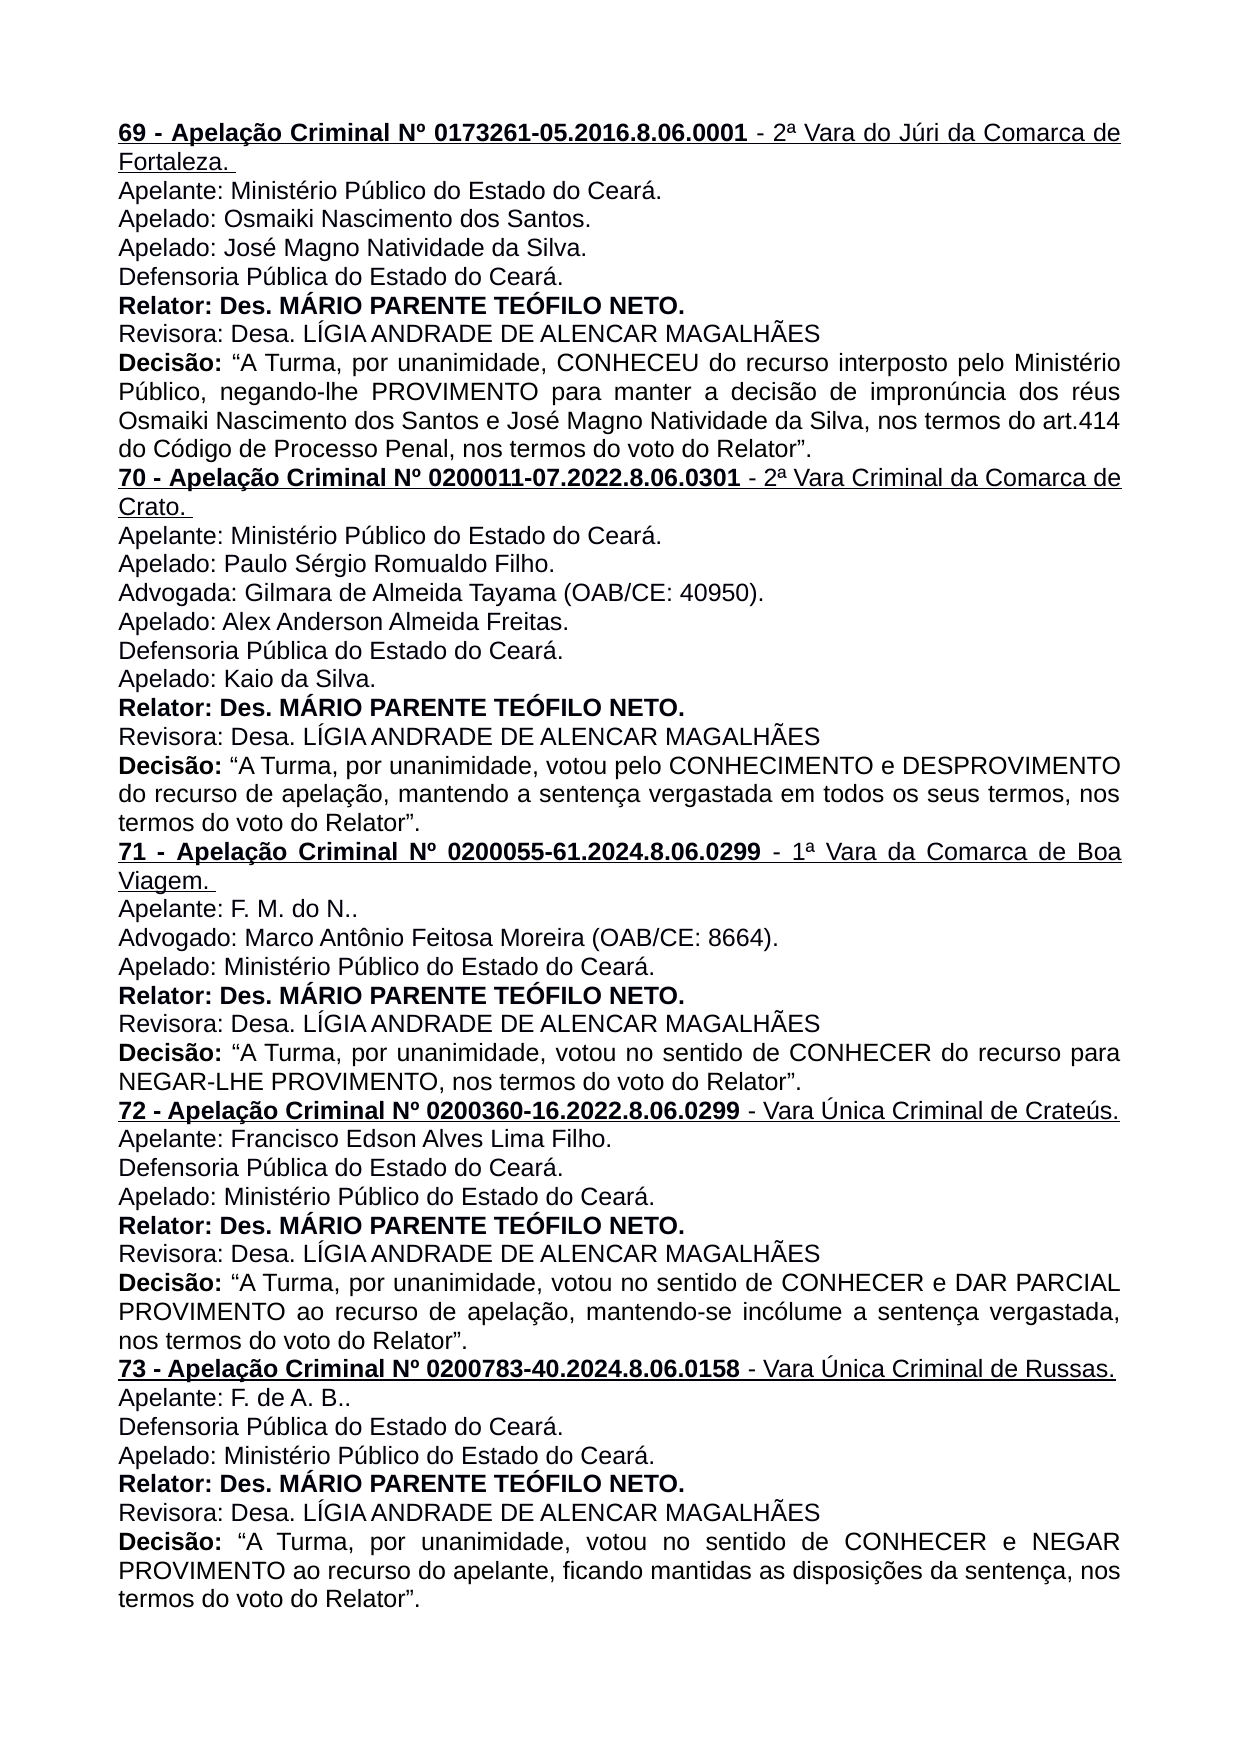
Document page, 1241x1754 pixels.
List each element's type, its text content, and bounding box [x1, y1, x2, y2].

text Revisora: Desa. LÍGIA ANDRADE DE ALENCAR MAGALHÃES [118, 1009, 1122, 1038]
text Apelante: Ministério Público do Estado do Ceará. [118, 176, 1122, 204]
text Revisora: Desa. LÍGIA ANDRADE DE ALENCAR MAGALHÃES [118, 319, 1122, 348]
text Defensoria Pública do Estado do Ceará. [118, 262, 1122, 291]
text Relator: Des. MÁRIO PARENTE TEÓFILO NETO. [118, 1211, 1122, 1239]
text Revisora: Desa. LÍGIA ANDRADE DE ALENCAR MAGALHÃES [118, 722, 1122, 751]
text Revisora: Desa. LÍGIA ANDRADE DE ALENCAR MAGALHÃES [118, 1498, 1122, 1527]
text Relator: Des. MÁRIO PARENTE TEÓFILO NETO. [118, 291, 1122, 319]
text Advogada: Gilmara de Almeida Tayama (OAB/CE: 40950). [118, 578, 1122, 607]
text Advogado: Marco Antônio Feitosa Moreira (OAB/CE: 8664). [118, 923, 1122, 952]
text Relator: Des. MÁRIO PARENTE TEÓFILO NETO. [118, 1469, 1122, 1498]
text Decisão: “A Turma, por unanimidade, votou no sentido de CONHECER do recurso para NEGAR-LHE PROVIMENTO, nos termos do voto do Relator”. [118, 1038, 1122, 1096]
text Apelante: F. M. do N.. [118, 894, 1122, 923]
text Decisão: “A Turma, por unanimidade, votou no sentido de CONHECER e DAR PARCIAL PROVIMENTO ao recurso de apelação, mantendo-se incólume a sentença vergastada, nos termos do voto do Relator”. [118, 1268, 1122, 1354]
text Apelado: Ministério Público do Estado do Ceará. [118, 952, 1122, 981]
text Relator: Des. MÁRIO PARENTE TEÓFILO NETO. [118, 981, 1122, 1009]
text Decisão: “A Turma, por unanimidade, votou pelo CONHECIMENTO e DESPROVIMENTO do recurso de apelação, mantendo a sentença vergastada em todos os seus termos, nos termos do voto do Relator”. [118, 751, 1122, 837]
text Apelante: F. de A. B.. [118, 1383, 1122, 1412]
text Revisora: Desa. LÍGIA ANDRADE DE ALENCAR MAGALHÃES [118, 1239, 1122, 1268]
text 71 - Apelação Criminal Nº 0200055-61.2024.8.06.0299 - 1ª Vara da Comarca de Boa [118, 837, 1122, 862]
text Crato. [118, 489, 1122, 521]
text Defensoria Pública do Estado do Ceará. [118, 1412, 1122, 1441]
text Apelante: Francisco Edson Alves Lima Filho. [118, 1124, 1122, 1153]
text Apelado: Alex Anderson Almeida Freitas. [118, 607, 1122, 636]
text Relator: Des. MÁRIO PARENTE TEÓFILO NETO. [118, 693, 1122, 722]
text Defensoria Pública do Estado do Ceará. [118, 1153, 1122, 1182]
text Viagem. [118, 863, 1122, 894]
text 69 - Apelação Criminal Nº 0173261-05.2016.8.06.0001 - 2ª Vara do Júri da Comarca de Fortaleza. [118, 118, 1122, 176]
text Apelado: Paulo Sérgio Romualdo Filho. [118, 549, 1122, 578]
text Apelado: Kaio da Silva. [118, 664, 1122, 693]
text Defensoria Pública do Estado do Ceará. [118, 636, 1122, 664]
text 73 - Apelação Criminal Nº 0200783-40.2024.8.06.0158 - Vara Única Criminal de Russas. [118, 1354, 1122, 1383]
text Apelado: José Magno Natividade da Silva. [118, 233, 1122, 262]
text Apelado: Ministério Público do Estado do Ceará. [118, 1441, 1122, 1469]
text Apelado: Ministério Público do Estado do Ceará. [118, 1182, 1122, 1211]
text Apelado: Osmaiki Nascimento dos Santos. [118, 204, 1122, 233]
text Decisão: “A Turma, por unanimidade, CONHECEU do recurso interposto pelo Ministério Público, negando-lhe PROVIMENTO para manter a decisão de impronúncia dos réus Osmaiki Nascimento dos Santos e José Magno Natividade da Silva, nos termos do art.414 do Código de Processo Penal, nos termos do voto do Relator”. [118, 348, 1122, 463]
text Apelante: Ministério Público do Estado do Ceará. [118, 521, 1122, 549]
text 72 - Apelação Criminal Nº 0200360-16.2022.8.06.0299 - Vara Única Criminal de Crateús. [118, 1096, 1122, 1124]
text 70 - Apelação Criminal Nº 0200011-07.2022.8.06.0301 - 2ª Vara Criminal da Comarca de [118, 463, 1122, 488]
text Decisão: “A Turma, por unanimidade, votou no sentido de CONHECER e NEGAR PROVIMENTO ao recurso do apelante, ficando mantidas as disposições da sentença, nos termos do voto do Relator”. [118, 1527, 1122, 1613]
